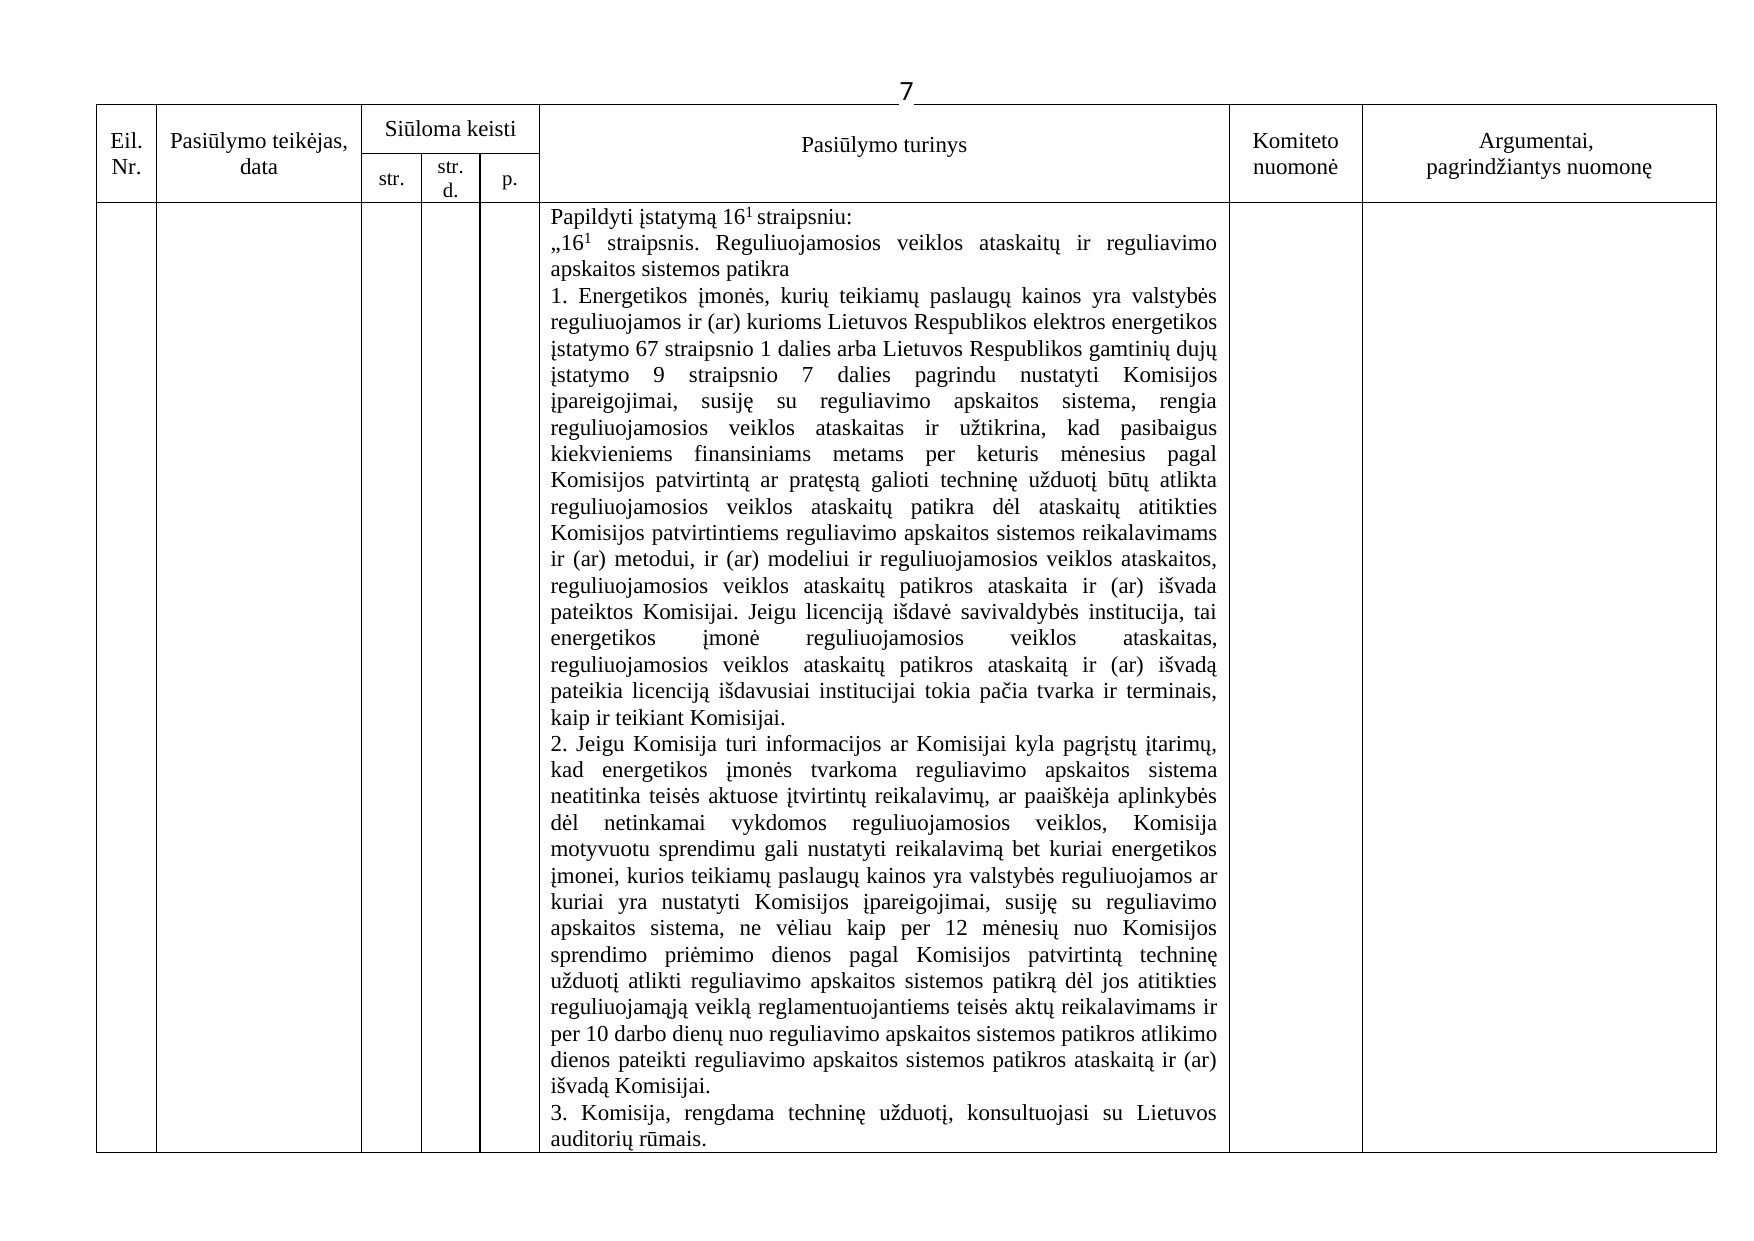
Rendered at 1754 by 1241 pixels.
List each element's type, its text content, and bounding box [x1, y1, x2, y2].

table_cell [481, 203, 539, 1152]
table_cell Papildyti įstatymą 161 straipsniu: „161 straipsnis. Reguliuojamosios veiklos ataskaitų ir reguliavimo apskaitos sistemos patikra 1. Energetikos įmonės, kurių teikiamų paslaugų kainos yra valstybės reguliuojamos ir (ar) kurioms Lietuvos Respublikos elektros energetikos įstatymo 67 straipsnio 1 dalies arba Lietuvos Respublikos gamtinių dujų įstatymo 9 straipsnio 7 dalies pagrindu nustatyti Komisijos įpareigojimai, susiję su reguliavimo apskaitos sistema, rengia reguliuojamosios veiklos ataskaitas ir užtikrina, kad pasibaigus kiekvieniems finansiniams metams per keturis mėnesius pagal Komisijos patvirtintą ar pratęstą galioti techninę užduotį būtų atlikta reguliuojamosios veiklos ataskaitų patikra dėl ataskaitų atitikties Komisijos patvirtintiems reguliavimo apskaitos sistemos reikalavimams ir (ar) metodui, ir (ar) modeliui ir reguliuojamosios veiklos ataskaitos, reguliuojamosios veiklos ataskaitų patikros ataskaita ir (ar) išvada pateiktos Komisijai. Jeigu licenciją išdavė savivaldybės institucija, tai energetikos įmonė reguliuojamosios veiklos ataskaitas, reguliuojamosios veiklos ataskaitų patikros ataskaitą ir (ar) išvadą pateikia licenciją išdavusiai institucijai tokia pačia tvarka ir terminais, kaip ir teikiant Komisijai. 2. Jeigu Komisija turi informacijos ar Komisijai kyla pagrįstų įtarimų, kad energetikos įmonės tvarkoma reguliavimo apskaitos sistema neatitinka teisės aktuose įtvirtintų reikalavimų, ar paaiškėja aplinkybės dėl netinkamai vykdomos reguliuojamosios veiklos, Komisija motyvuotu sprendimu gali nustatyti reikalavimą bet kuriai energetikos įmonei, kurios teikiamų paslaugų kainos yra valstybės reguliuojamos ar kuriai yra nustatyti Komisijos įpareigojimai, susiję su reguliavimo apskaitos sistema, ne vėliau kaip per 12 mėnesių nuo Komisijos sprendimo priėmimo dienos pagal Komisijos patvirtintą techninę užduotį atlikti reguliavimo apskaitos sistemos patikrą dėl jos atitikties reguliuojamąją veiklą reglamentuojantiems teisės aktų reikalavimams ir per 10 darbo dienų nuo reguliavimo apskaitos sistemos patikros atlikimo dienos pateikti reguliavimo apskaitos sistemos patikros ataskaitą ir (ar) išvadą Komisijai. 3. Komisija, rengdama techninę užduotį, konsultuojasi su Lietuvos auditorių rūmais. [540, 203, 1229, 1152]
table_cell [422, 203, 479, 1152]
table_cell [1230, 203, 1362, 1152]
table_header Pasiūlymo teikėjas, data [157, 105, 361, 202]
table_cell [362, 203, 421, 1152]
table_cell p. [481, 154, 539, 202]
table_cell [97, 203, 156, 1152]
table_cell str. d. [422, 154, 479, 202]
table_header Eil. Nr. [97, 105, 156, 202]
table_cell [1363, 203, 1716, 1152]
table_header Pasiūlymo turinys [540, 105, 1229, 202]
table_header Siūloma keisti [362, 105, 539, 153]
table_header Argumentai, pagrindžiantys nuomonę [1363, 105, 1716, 202]
table_cell [157, 203, 361, 1152]
table_cell str. [362, 154, 421, 202]
table_header Komiteto nuomonė [1230, 105, 1362, 202]
